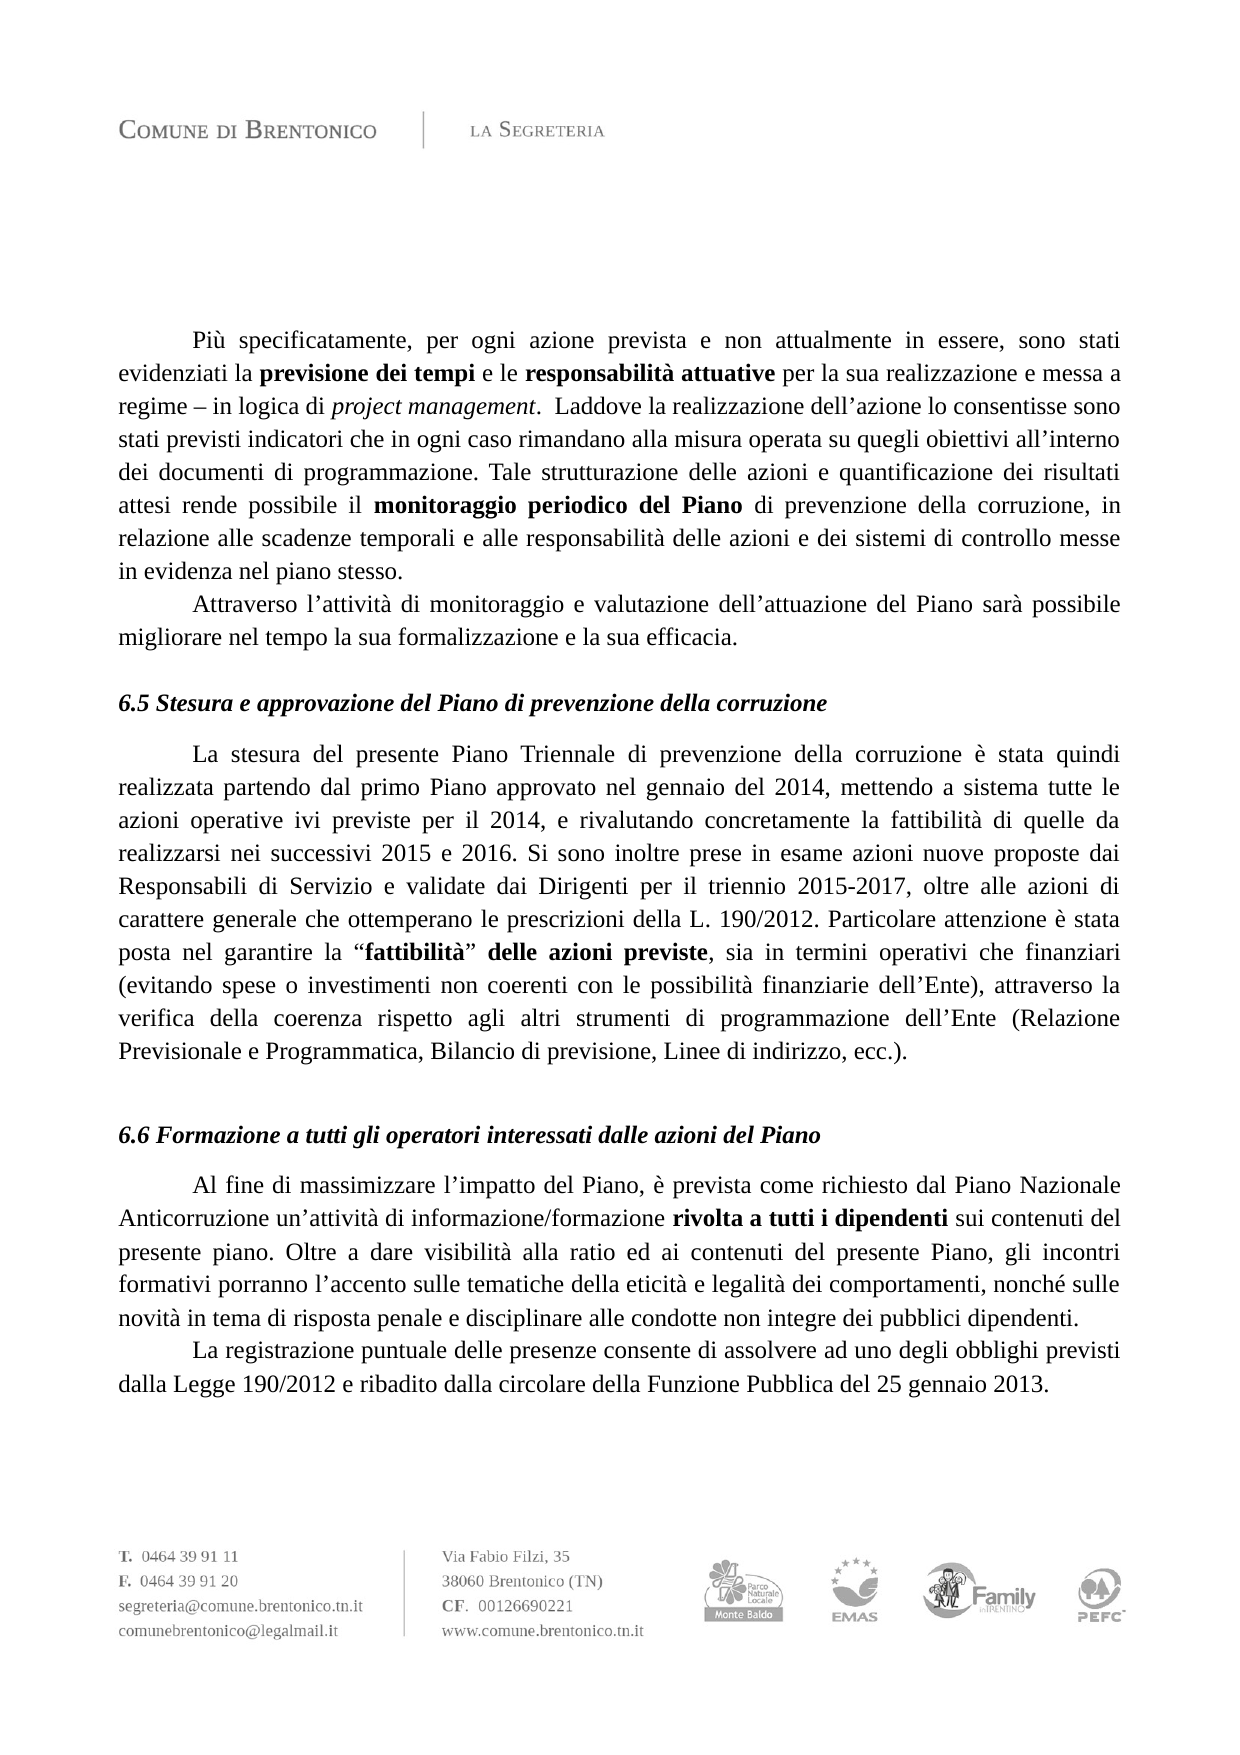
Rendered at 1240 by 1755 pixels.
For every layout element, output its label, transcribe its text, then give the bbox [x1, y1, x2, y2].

text Più specificatamente, per ogni azione prevista e non attualmente in essere, sono stati evidenziati la previsione dei tempi e le responsabilità attuative per la sua realizzazione e messa a regime – in logica di project management. Laddove la realizzazione dell’azione lo consentisse sono stati previsti indicatori che in ogni caso rimandano alla misura operata su quegli obiettivi all’interno dei documenti di programmazione. Tale strutturazione delle azioni e quantificazione dei risultati attesi rende possibile il monitoraggio periodico del Piano di prevenzione della corruzione, in relazione alle scadenze temporali e alle responsabilità delle azioni e dei sistemi di controllo messe in evidenza nel piano stesso. [118, 325, 1121, 585]
subtitle 6.5 Stesura e approvazione del Piano di prevenzione della corruzione [118, 688, 1121, 717]
text La registrazione puntuale delle presenze consente di assolvere ad uno degli obblighi previsti dalla Legge 190/2012 e ribadito dalla circolare della Funzione Pubblica del 25 gennaio 2013. [118, 1336, 1121, 1397]
text Al fine di massimizzare l’impatto del Piano, è prevista come richiesto dal Piano Nazionale Anticorruzione un’attività di informazione/formazione rivolta a tutti i dipendenti sui contenuti del presente piano. Oltre a dare visibilità alla ratio ed ai contenuti del presente Piano, gli incontri formativi porranno l’accento sulle tematiche della eticità e legalità dei comportamenti, nonché sulle novità in tema di risposta penale e disciplinare alle condotte non integre dei pubblici dipendenti. [118, 1171, 1121, 1331]
subtitle 6.6 Formazione a tutti gli operatori interessati dalle azioni del Piano [118, 1120, 1121, 1148]
text La stesura del presente Piano Triennale di prevenzione della corruzione è stata quindi realizzata partendo dal primo Piano approvato nel gennaio del 2014, mettendo a sistema tutte le azioni operative ivi previste per il 2014, e rivalutando concretamente la fattibilità di quelle da realizzarsi nei successivi 2015 e 2016. Si sono inoltre prese in esame azioni nuove proposte dai Responsabili di Servizio e validate dai Dirigenti per il triennio 2015-2017, oltre alle azioni di carattere generale che ottemperano le prescrizioni della L. 190/2012. Particolare attenzione è stata posta nel garantire la “fattibilità” delle azioni previste, sia in termini operativi che finanziari (evitando spese o investimenti non coerenti con le possibilità finanziarie dell’Ente), attraverso la verifica della coerenza rispetto agli altri strumenti di programmazione dell’Ente (Relazione Previsionale e Programmatica, Bilancio di previsione, Linee di indirizzo, ecc.). [118, 739, 1121, 1065]
text Attraverso l’attività di monitoraggio e valutazione dell’attuazione del Piano sarà possibile migliorare nel tempo la sua formalizzazione e la sua efficacia. [118, 589, 1121, 651]
